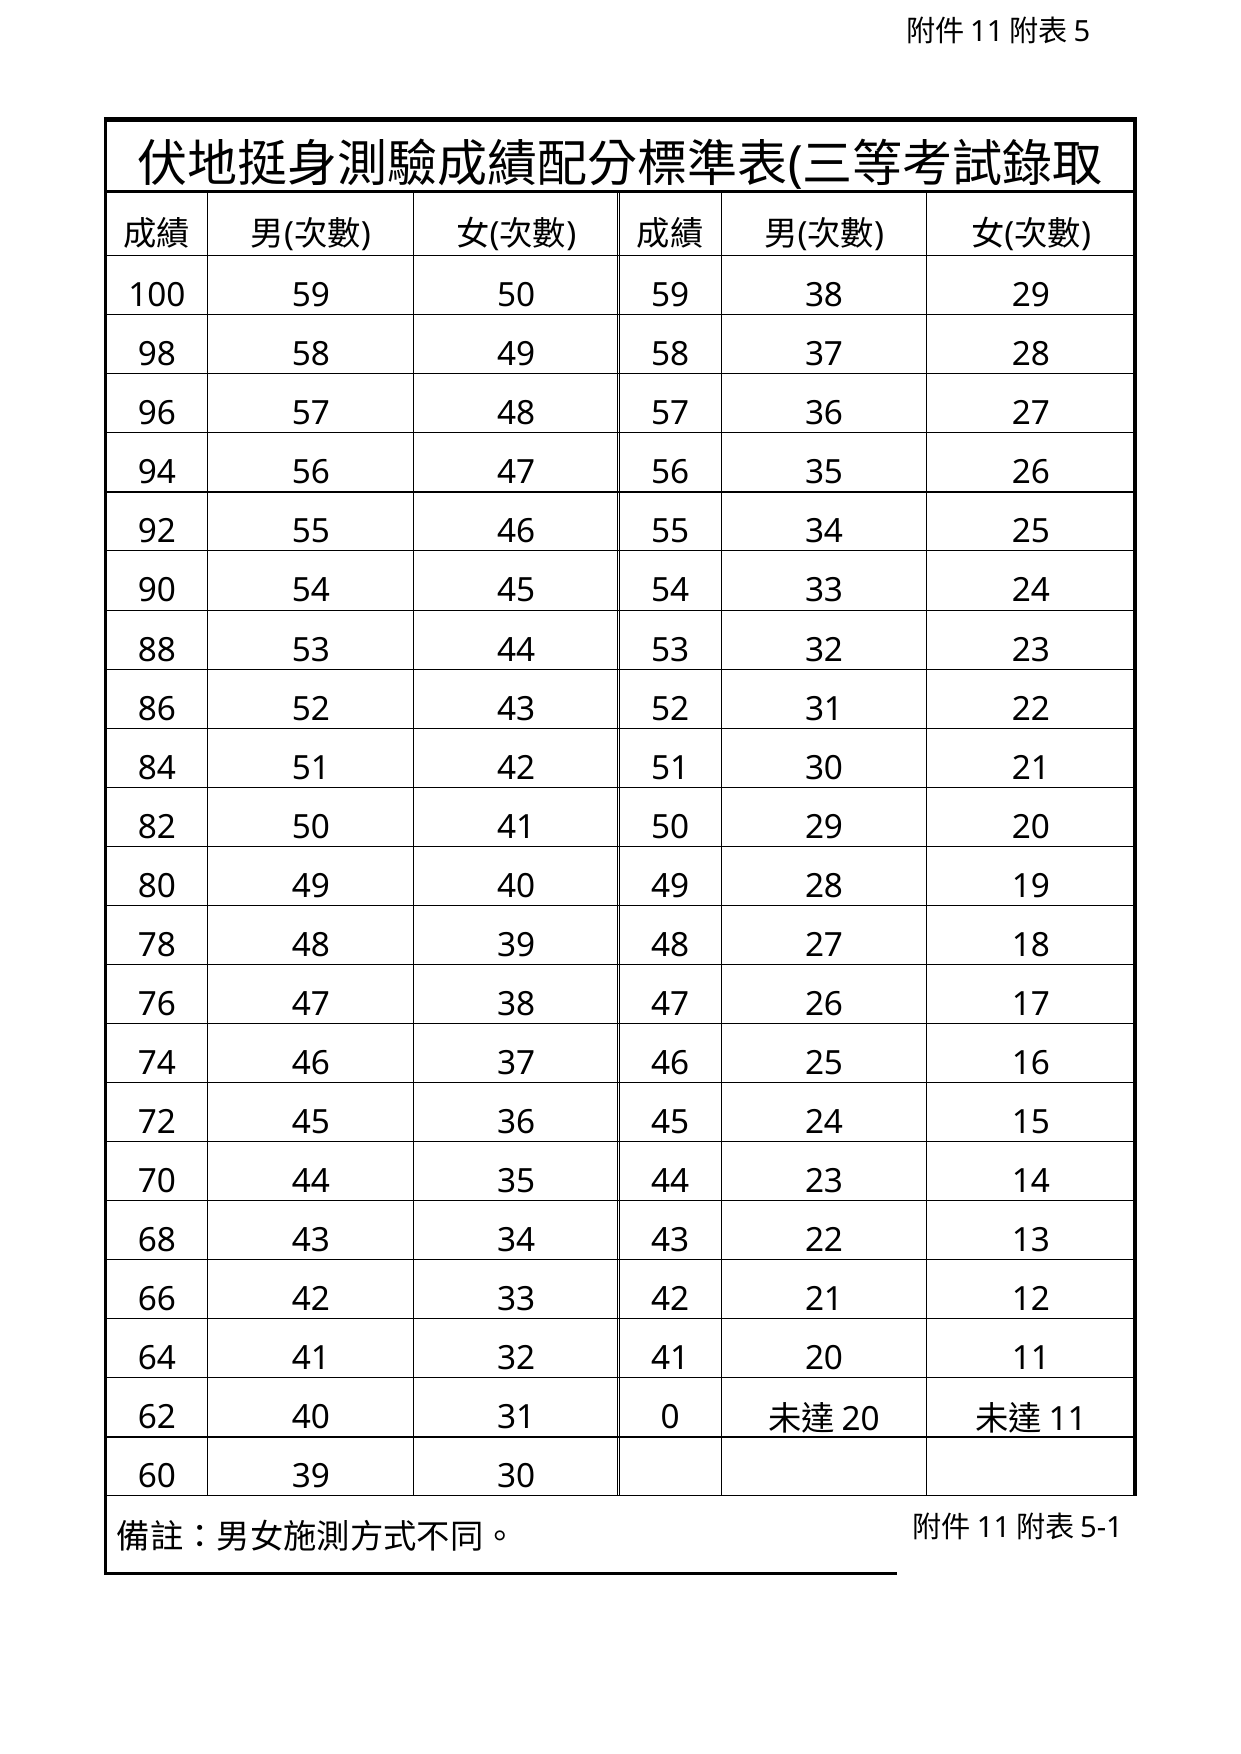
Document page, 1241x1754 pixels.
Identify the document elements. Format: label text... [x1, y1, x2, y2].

table_cell 31 [414, 1378, 617, 1436]
table_cell 51 [620, 729, 721, 787]
table_cell 59 [620, 256, 721, 314]
table_cell 84 [107, 729, 207, 787]
table_cell 26 [927, 433, 1133, 491]
table_cell 未達20 [722, 1378, 926, 1436]
table_cell 23 [927, 611, 1133, 668]
table_cell 未達11 [927, 1378, 1133, 1436]
table_cell 24 [927, 551, 1133, 609]
table_cell 50 [208, 788, 413, 846]
table_cell 27 [722, 906, 926, 964]
table_cell 44 [414, 611, 617, 668]
table_cell 46 [620, 1024, 721, 1082]
text 附件11附表5-1 [912, 1503, 1205, 1546]
table_cell 男(次數) [722, 193, 926, 255]
table_cell 46 [208, 1024, 413, 1082]
table_cell 女(次數) [927, 193, 1133, 255]
table_cell 98 [107, 315, 207, 373]
table_cell 53 [620, 611, 721, 668]
table_cell 90 [107, 551, 207, 609]
table_cell 57 [208, 374, 413, 432]
table_cell 16 [927, 1024, 1133, 1082]
table_cell 13 [927, 1201, 1133, 1259]
table_cell 43 [208, 1201, 413, 1259]
table_cell 23 [722, 1142, 926, 1200]
table_cell 37 [414, 1024, 617, 1082]
table_cell 50 [414, 256, 617, 314]
table_cell [927, 1438, 1133, 1495]
table_cell 18 [927, 906, 1133, 964]
table_cell 48 [620, 906, 721, 964]
table_cell 17 [927, 965, 1133, 1023]
table_cell 41 [208, 1319, 413, 1377]
table_cell 備註：男女施測方式不同。 [107, 1496, 897, 1572]
table_cell 43 [620, 1201, 721, 1259]
table_cell 64 [107, 1319, 207, 1377]
table_cell [722, 1438, 926, 1495]
table_cell 38 [414, 965, 617, 1023]
table_cell 27 [927, 374, 1133, 432]
table_cell 38 [722, 256, 926, 314]
table_cell 15 [927, 1083, 1133, 1141]
table_cell 20 [927, 788, 1133, 846]
table_cell 37 [722, 315, 926, 373]
table_cell 49 [208, 847, 413, 905]
table_cell 52 [620, 670, 721, 728]
table_cell 80 [107, 847, 207, 905]
table_cell 42 [414, 729, 617, 787]
table_cell 96 [107, 374, 207, 432]
table_cell 58 [208, 315, 413, 373]
table_cell 成績 [620, 193, 721, 255]
table_cell 33 [722, 551, 926, 609]
table_cell 53 [208, 611, 413, 668]
table_cell 42 [208, 1260, 413, 1318]
table_cell 48 [208, 906, 413, 964]
table_cell 11 [927, 1319, 1133, 1377]
table_cell 22 [927, 670, 1133, 728]
table_cell 48 [414, 374, 617, 432]
table_cell 70 [107, 1142, 207, 1200]
table_cell 100 [107, 256, 207, 314]
table_cell 39 [414, 906, 617, 964]
table_cell 31 [722, 670, 926, 728]
table_cell 34 [414, 1201, 617, 1259]
table_cell 72 [107, 1083, 207, 1141]
table_cell 女(次數) [414, 193, 617, 255]
table_cell 94 [107, 433, 207, 491]
table_cell 54 [620, 551, 721, 609]
table_cell 14 [927, 1142, 1133, 1200]
table_cell 49 [414, 315, 617, 373]
table_cell 56 [620, 433, 721, 491]
table_cell 44 [620, 1142, 721, 1200]
table_cell 47 [208, 965, 413, 1023]
table_cell 46 [414, 493, 617, 550]
table_cell 28 [927, 315, 1133, 373]
table_cell 43 [414, 670, 617, 728]
table_cell 12 [927, 1260, 1133, 1318]
table_cell 50 [620, 788, 721, 846]
table_cell 54 [208, 551, 413, 609]
table_cell 34 [722, 493, 926, 550]
table_header 伏地挺身測驗成績配分標準表(三等考試錄取人員適用) [107, 122, 1133, 190]
table_cell 22 [722, 1201, 926, 1259]
table_cell 25 [927, 493, 1133, 550]
table_cell 成績 [107, 193, 207, 255]
table_cell 66 [107, 1260, 207, 1318]
table_cell 36 [414, 1083, 617, 1141]
table_cell 29 [927, 256, 1133, 314]
table_cell 59 [208, 256, 413, 314]
table_cell 52 [208, 670, 413, 728]
table_cell 82 [107, 788, 207, 846]
table_cell 76 [107, 965, 207, 1023]
table_cell 40 [208, 1378, 413, 1436]
table_cell 0 [620, 1378, 721, 1436]
text 附件11附表5 [906, 8, 1225, 50]
table_cell 29 [722, 788, 926, 846]
table_cell 45 [620, 1083, 721, 1141]
table_cell 62 [107, 1378, 207, 1436]
table_cell 68 [107, 1201, 207, 1259]
table_cell 39 [208, 1438, 413, 1495]
table_cell 30 [414, 1438, 617, 1495]
table_cell 30 [722, 729, 926, 787]
table_cell 20 [722, 1319, 926, 1377]
table_cell 55 [208, 493, 413, 550]
table_cell 45 [414, 551, 617, 609]
table_cell 28 [722, 847, 926, 905]
table_cell 36 [722, 374, 926, 432]
table_cell 86 [107, 670, 207, 728]
table_cell 21 [927, 729, 1133, 787]
table_cell 25 [722, 1024, 926, 1082]
table_cell 32 [414, 1319, 617, 1377]
table_cell 41 [620, 1319, 721, 1377]
table_cell 男(次數) [208, 193, 413, 255]
table_cell 74 [107, 1024, 207, 1082]
table_cell 35 [722, 433, 926, 491]
table_cell 92 [107, 493, 207, 550]
table_cell 41 [414, 788, 617, 846]
table_cell 49 [620, 847, 721, 905]
table_cell 78 [107, 906, 207, 964]
table_cell 42 [620, 1260, 721, 1318]
table_cell 56 [208, 433, 413, 491]
table_cell 40 [414, 847, 617, 905]
table_cell 51 [208, 729, 413, 787]
table_cell 55 [620, 493, 721, 550]
table_cell 47 [414, 433, 617, 491]
table_cell 26 [722, 965, 926, 1023]
table_cell 35 [414, 1142, 617, 1200]
table_cell 19 [927, 847, 1133, 905]
table_cell 21 [722, 1260, 926, 1318]
table_cell 60 [107, 1438, 207, 1495]
table_cell 32 [722, 611, 926, 668]
table_cell 45 [208, 1083, 413, 1141]
table_cell 57 [620, 374, 721, 432]
table_cell 58 [620, 315, 721, 373]
table_cell 88 [107, 611, 207, 668]
table_cell 33 [414, 1260, 617, 1318]
table_cell [620, 1438, 721, 1495]
table_cell 44 [208, 1142, 413, 1200]
table_cell 24 [722, 1083, 926, 1141]
table_cell 47 [620, 965, 721, 1023]
